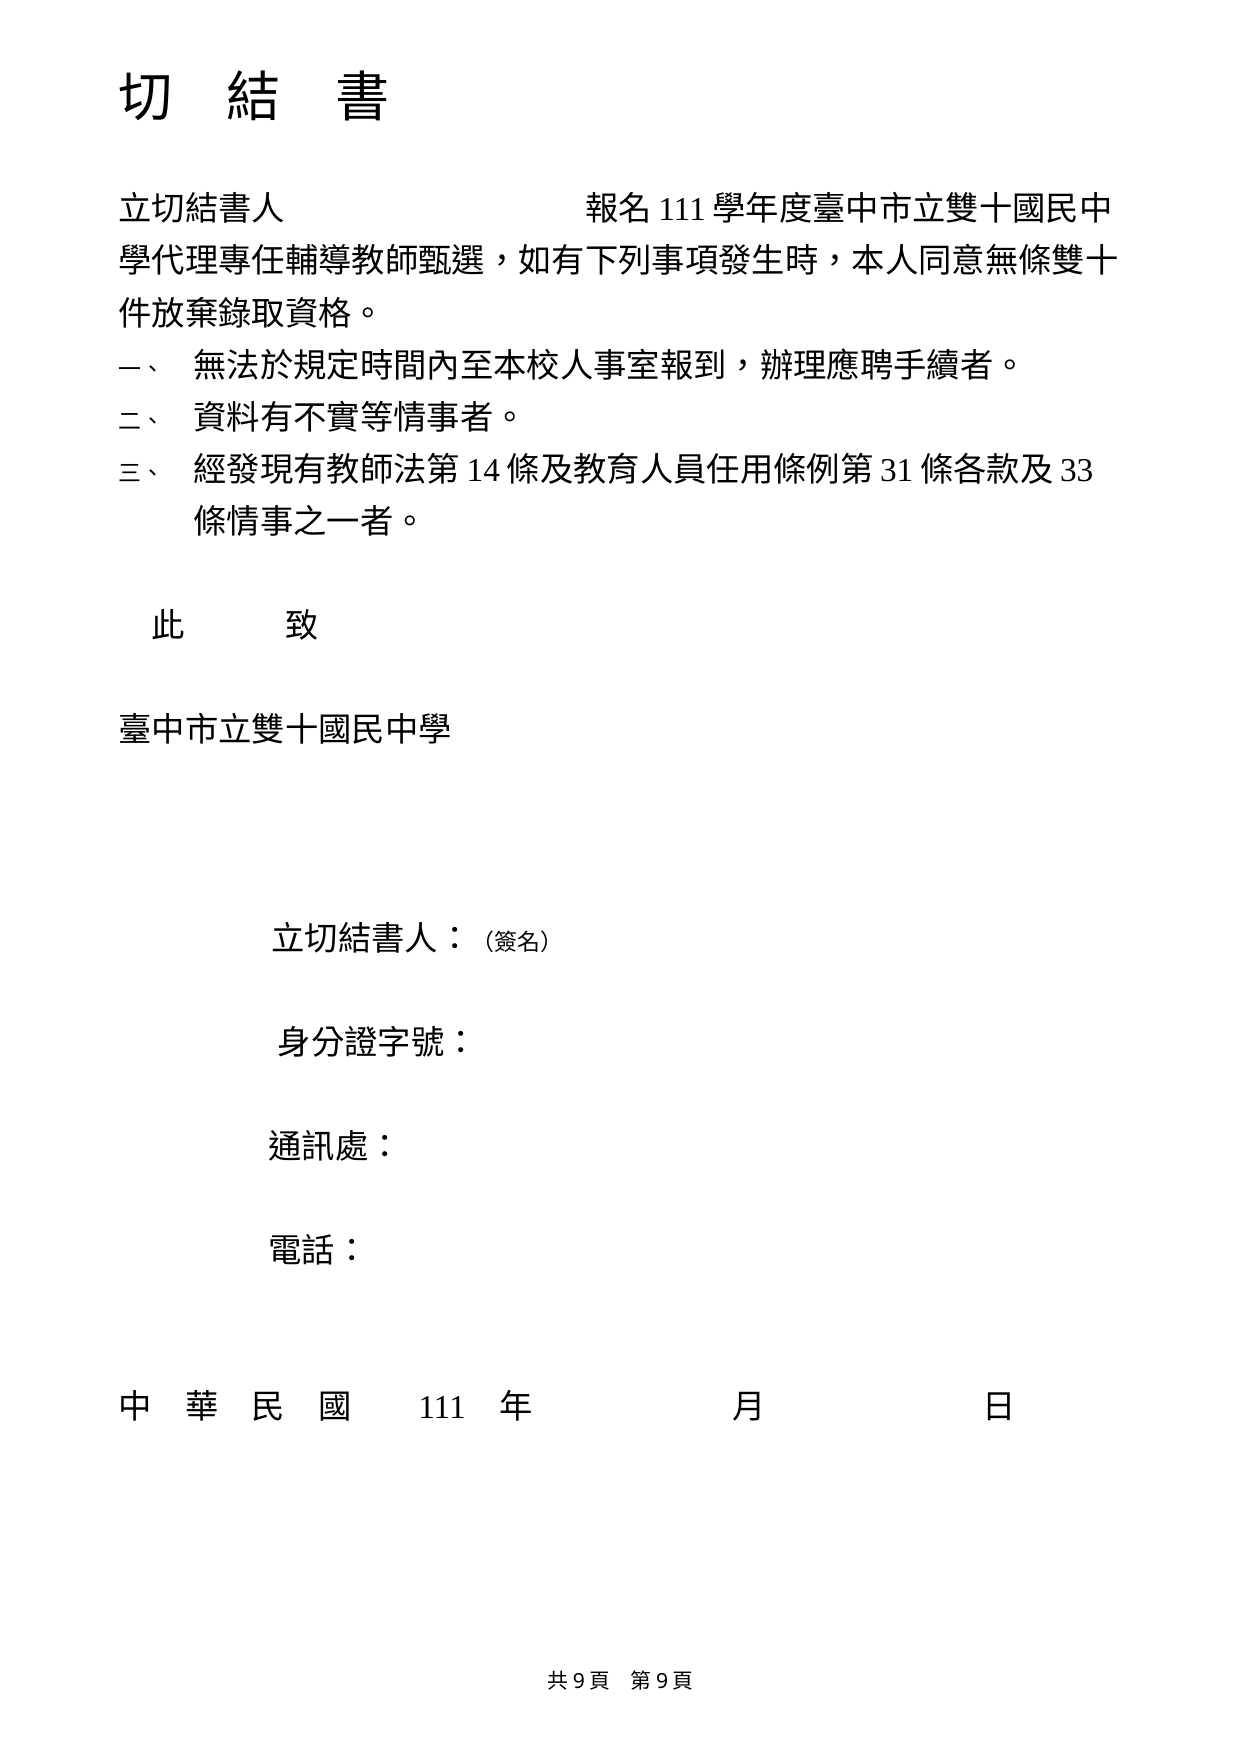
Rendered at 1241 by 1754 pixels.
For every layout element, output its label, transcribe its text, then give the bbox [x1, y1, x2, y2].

list 資料有不實等情事者。 [118, 387, 1122, 439]
text 電話： [118, 1221, 1122, 1273]
text 此 致 [118, 596, 1122, 648]
text 臺中市立雙十國民中學 [118, 700, 1122, 752]
list 無法於規定時間內至本校人事室報到，辦理應聘手續者。 [118, 335, 1122, 387]
text 切 結 書 [118, 75, 1122, 127]
text 身分證字號： [118, 1012, 1122, 1064]
text 立切結書人：（簽名） [118, 908, 1122, 960]
text 中 華 民 國 111 年 月 日 [118, 1377, 1122, 1429]
text 立切結書人 報名111學年度臺中市立雙十國民中學代理專任輔導教師甄選，如有下列事項發生時，本人同意無條雙十件放棄錄取資格。 [118, 179, 1122, 335]
list 經發現有教師法第14條及教育人員任用條例第31條各款及33條情事之一者。 [118, 439, 1122, 544]
text 通訊處： [118, 1117, 1122, 1169]
